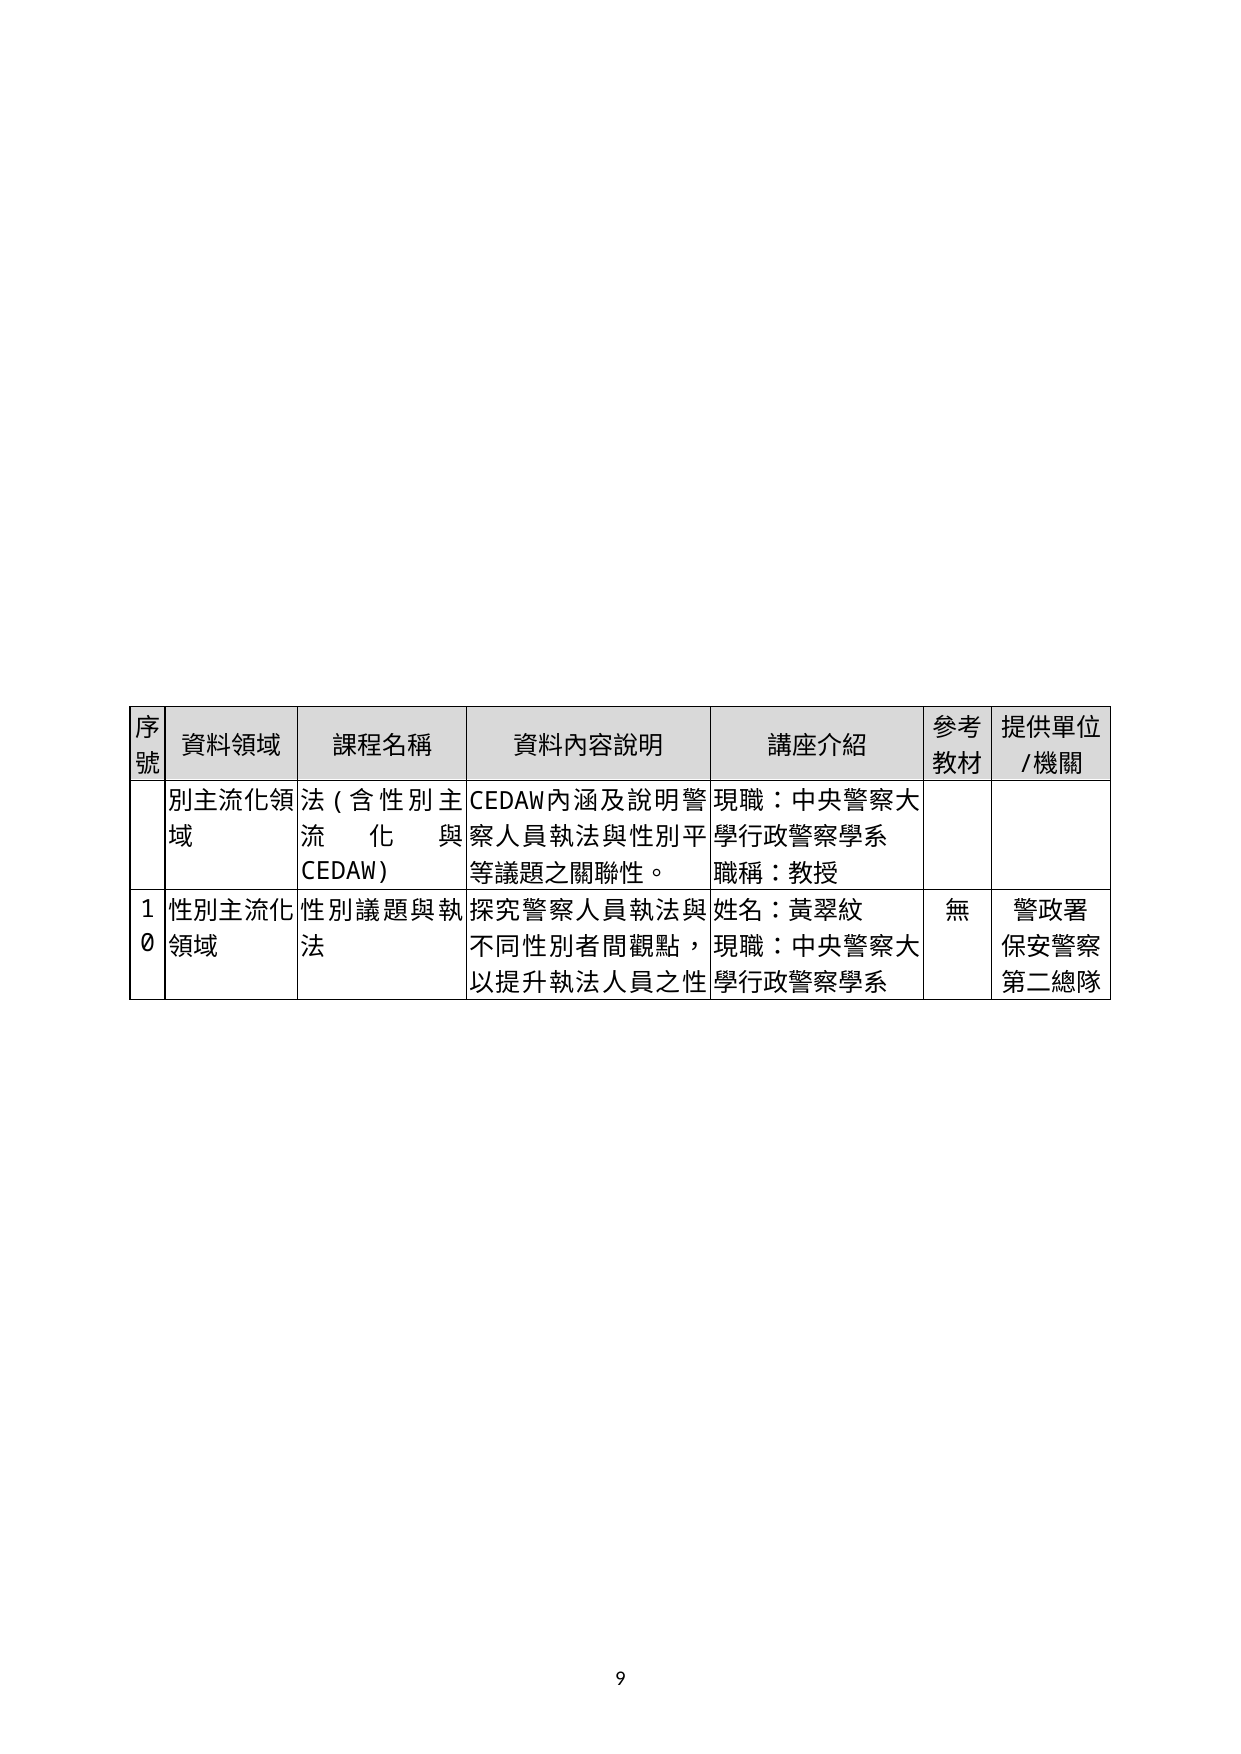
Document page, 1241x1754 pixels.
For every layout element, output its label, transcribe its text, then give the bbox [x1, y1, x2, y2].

table_cell 探究警察人員執法與不同性別者間觀點，以提升執法人員之性 [467, 890, 710, 999]
table_cell CEDAW內涵及說明警察人員執法與性別平等議題之關聯性。 [467, 781, 710, 889]
table_header 資料內容說明 [467, 707, 710, 779]
table_cell 性別議題與執法 [298, 890, 466, 999]
table_cell 無 [924, 890, 991, 999]
table_cell 性別主流化領域 [166, 890, 297, 999]
table_header 提供單位/機關 [992, 707, 1110, 779]
table_header 序號 [131, 707, 164, 779]
table_header 資料領域 [166, 707, 297, 779]
table_cell 現職：中央警察大學行政警察學系 職稱：教授 [711, 781, 923, 889]
table_header 參考教材 [924, 707, 991, 779]
table_cell [131, 781, 164, 889]
table_cell [924, 781, 991, 889]
table_cell 姓名：黃翠紋 現職：中央警察大學行政警察學系 [711, 890, 923, 999]
table_header 講座介紹 [711, 707, 923, 779]
table_cell 10 [131, 890, 164, 999]
table_header 課程名稱 [298, 707, 466, 779]
table_cell 別主流化領域 [166, 781, 297, 889]
table_cell [992, 781, 1110, 889]
table_cell 法(含性別主流化與CEDAW) [298, 781, 466, 889]
table_cell 警政署 保安警察第二總隊 [992, 890, 1110, 999]
